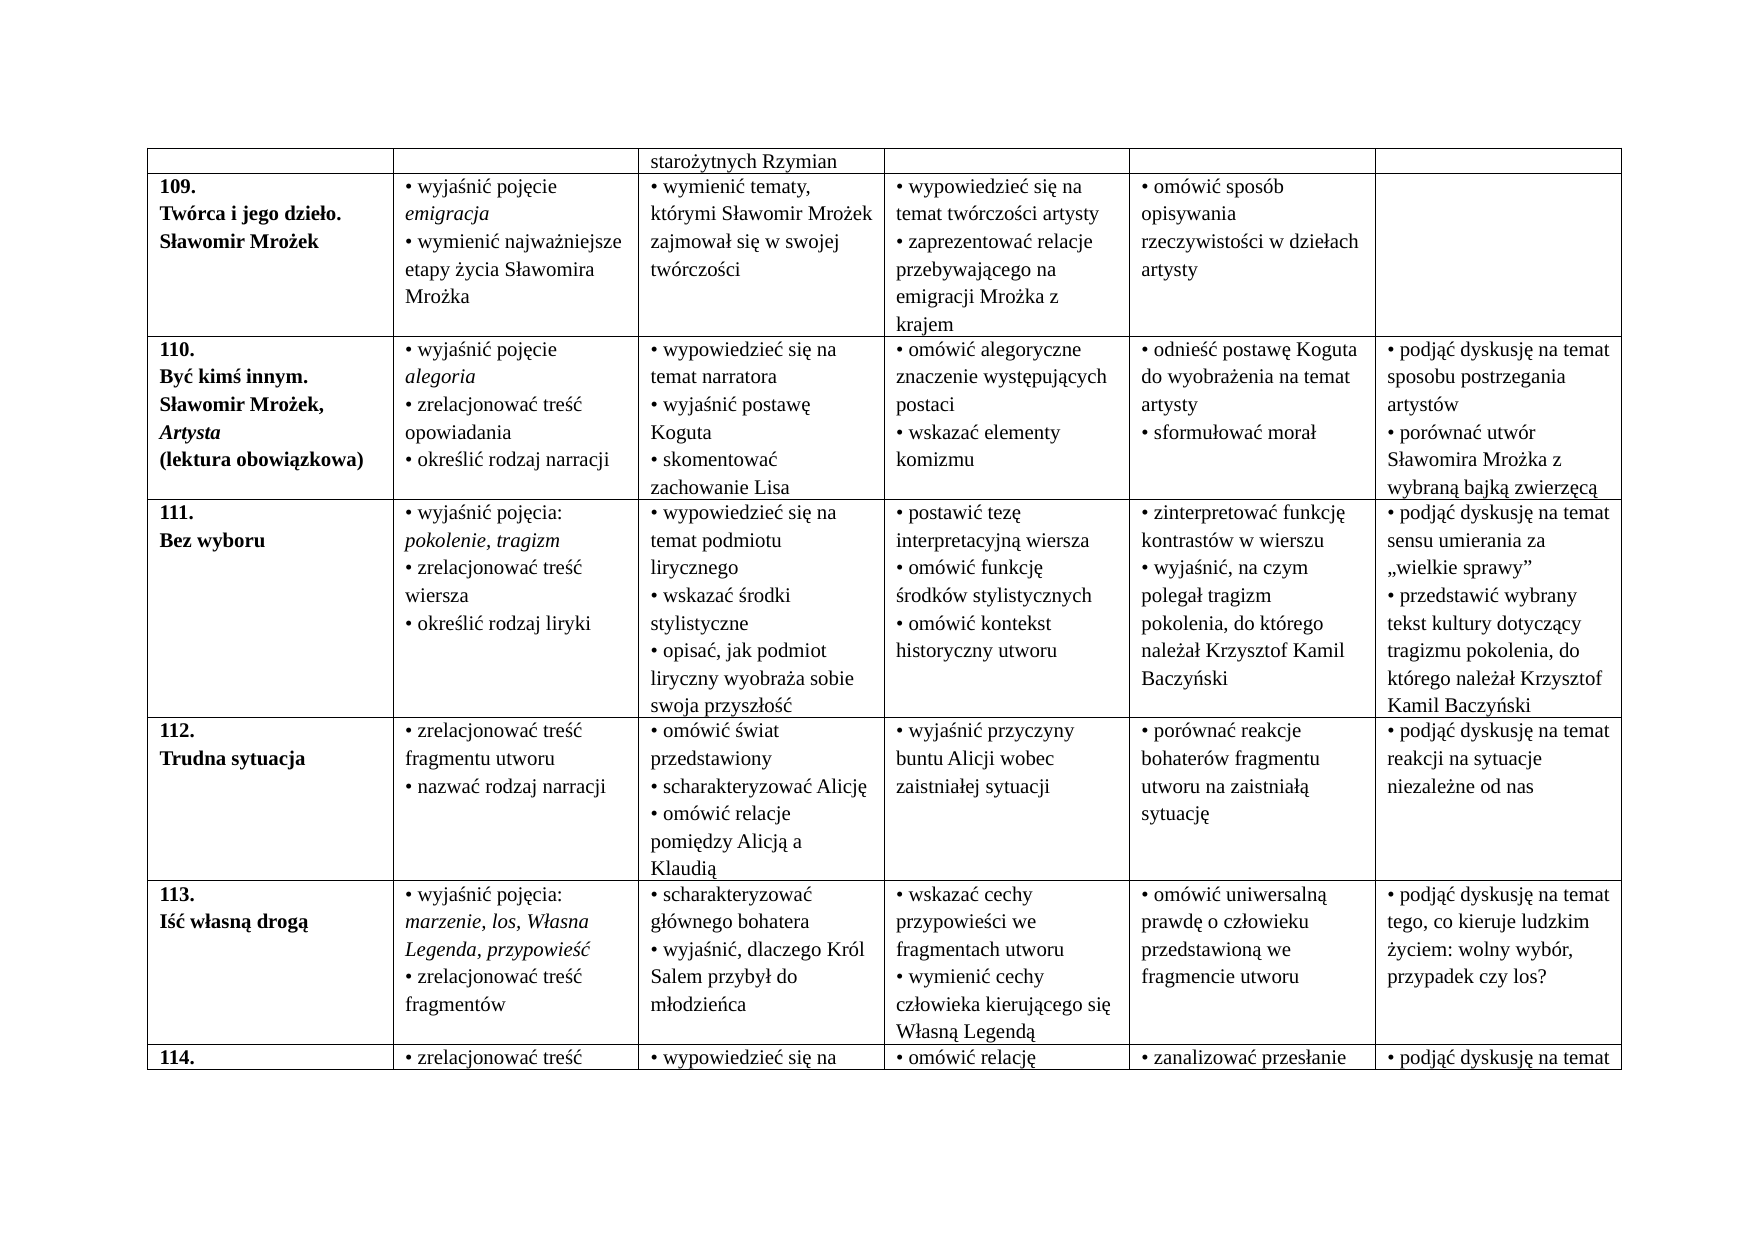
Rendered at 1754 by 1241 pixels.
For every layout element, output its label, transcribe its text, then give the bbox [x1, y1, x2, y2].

table_cell • zrelacjonować treść fragmentu utworu • nazwać rodzaj narracji [394, 718, 638, 880]
table_cell 111. Bez wyboru [148, 500, 393, 717]
table_cell • zinterpretować funkcję kontrastów w wierszu • wyjaśnić, na czym polegał tragizm pokolenia, do którego należał Krzysztof Kamil Baczyński [1130, 500, 1375, 717]
table_cell • omówić sposób opisywania rzeczywistości w dziełach artysty [1130, 174, 1375, 336]
table_cell [1130, 149, 1375, 173]
table_cell [1376, 174, 1621, 336]
table_cell • porównać reakcje bohaterów fragmentu utworu na zaistniałą sytuację [1130, 718, 1375, 880]
table_cell • wskazać cechy przypowieści we fragmentach utworu • wymienić cechy człowieka kierującego się Własną Legendą [885, 881, 1129, 1043]
table_cell • omówić alegoryczne znaczenie występujących postaci • wskazać elementy komizmu [885, 337, 1129, 499]
table_cell • podjąć dyskusję na temat [1376, 1045, 1621, 1069]
table_cell • scharakteryzować głównego bohatera • wyjaśnić, dlaczego Król Salem przybył do młodzieńca [639, 881, 884, 1043]
table_cell • wyjaśnić pojęcia: marzenie, los, Własna Legenda, przypowieść • zrelacjonować treść fragmentów [394, 881, 638, 1043]
table_cell starożytnych Rzymian [639, 149, 884, 173]
table_cell 114. [148, 1045, 393, 1069]
table_cell • podjąć dyskusję na temat reakcji na sytuacje niezależne od nas [1376, 718, 1621, 880]
table_cell • zanalizować przesłanie [1130, 1045, 1375, 1069]
table_cell • podjąć dyskusję na temat sensu umierania za „wielkie sprawy” • przedstawić wybrany tekst kultury dotyczący tragizmu pokolenia, do którego należał Krzysztof Kamil Baczyński [1376, 500, 1621, 717]
table_cell 113. Iść własną drogą [148, 881, 393, 1043]
table_cell • omówić uniwersalną prawdę o człowieku przedstawioną we fragmencie utworu [1130, 881, 1375, 1043]
table_cell • zrelacjonować treść [394, 1045, 638, 1069]
table_cell [1376, 149, 1621, 173]
table_cell • wypowiedzieć się na temat narratora • wyjaśnić postawę Koguta • skomentować zachowanie Lisa [639, 337, 884, 499]
table_cell • wyjaśnić pojęcie alegoria • zrelacjonować treść opowiadania • określić rodzaj narracji [394, 337, 638, 499]
table_cell [148, 149, 393, 173]
table_cell • wypowiedzieć się na temat twórczości artysty • zaprezentować relacje przebywającego na emigracji Mrożka z krajem [885, 174, 1129, 336]
table_cell • odnieść postawę Koguta do wyobrażenia na temat artysty • sformułować morał [1130, 337, 1375, 499]
table_cell • wyjaśnić pojęcie emigracja • wymienić najważniejsze etapy życia Sławomira Mrożka [394, 174, 638, 336]
table_cell • podjąć dyskusję na temat sposobu postrzegania artystów • porównać utwór Sławomira Mrożka z wybraną bajką zwierzęcą [1376, 337, 1621, 499]
table_cell • wyjaśnić przyczyny buntu Alicji wobec zaistniałej sytuacji [885, 718, 1129, 880]
table_cell • omówić świat przedstawiony • scharakteryzować Alicję • omówić relacje pomiędzy Alicją a Klaudią [639, 718, 884, 880]
table_cell • podjąć dyskusję na temat tego, co kieruje ludzkim życiem: wolny wybór, przypadek czy los? [1376, 881, 1621, 1043]
table_cell 112. Trudna sytuacja [148, 718, 393, 880]
table_cell • wyjaśnić pojęcia: pokolenie, tragizm • zrelacjonować treść wiersza • określić rodzaj liryki [394, 500, 638, 717]
table_cell • postawić tezę interpretacyjną wiersza • omówić funkcję środków stylistycznych • omówić kontekst historyczny utworu [885, 500, 1129, 717]
table_cell 110. Być kimś innym. Sławomir Mrożek, Artysta (lektura obowiązkowa) [148, 337, 393, 499]
table_cell • wymienić tematy, którymi Sławomir Mrożek zajmował się w swojej twórczości [639, 174, 884, 336]
table_cell • wypowiedzieć się na temat podmiotu lirycznego • wskazać środki stylistyczne • opisać, jak podmiot liryczny wyobraża sobie swoja przyszłość [639, 500, 884, 717]
table_cell • wypowiedzieć się na [639, 1045, 884, 1069]
table_cell 109. Twórca i jego dzieło. Sławomir Mrożek [148, 174, 393, 336]
table_cell • omówić relację [885, 1045, 1129, 1069]
table_cell [394, 149, 638, 173]
